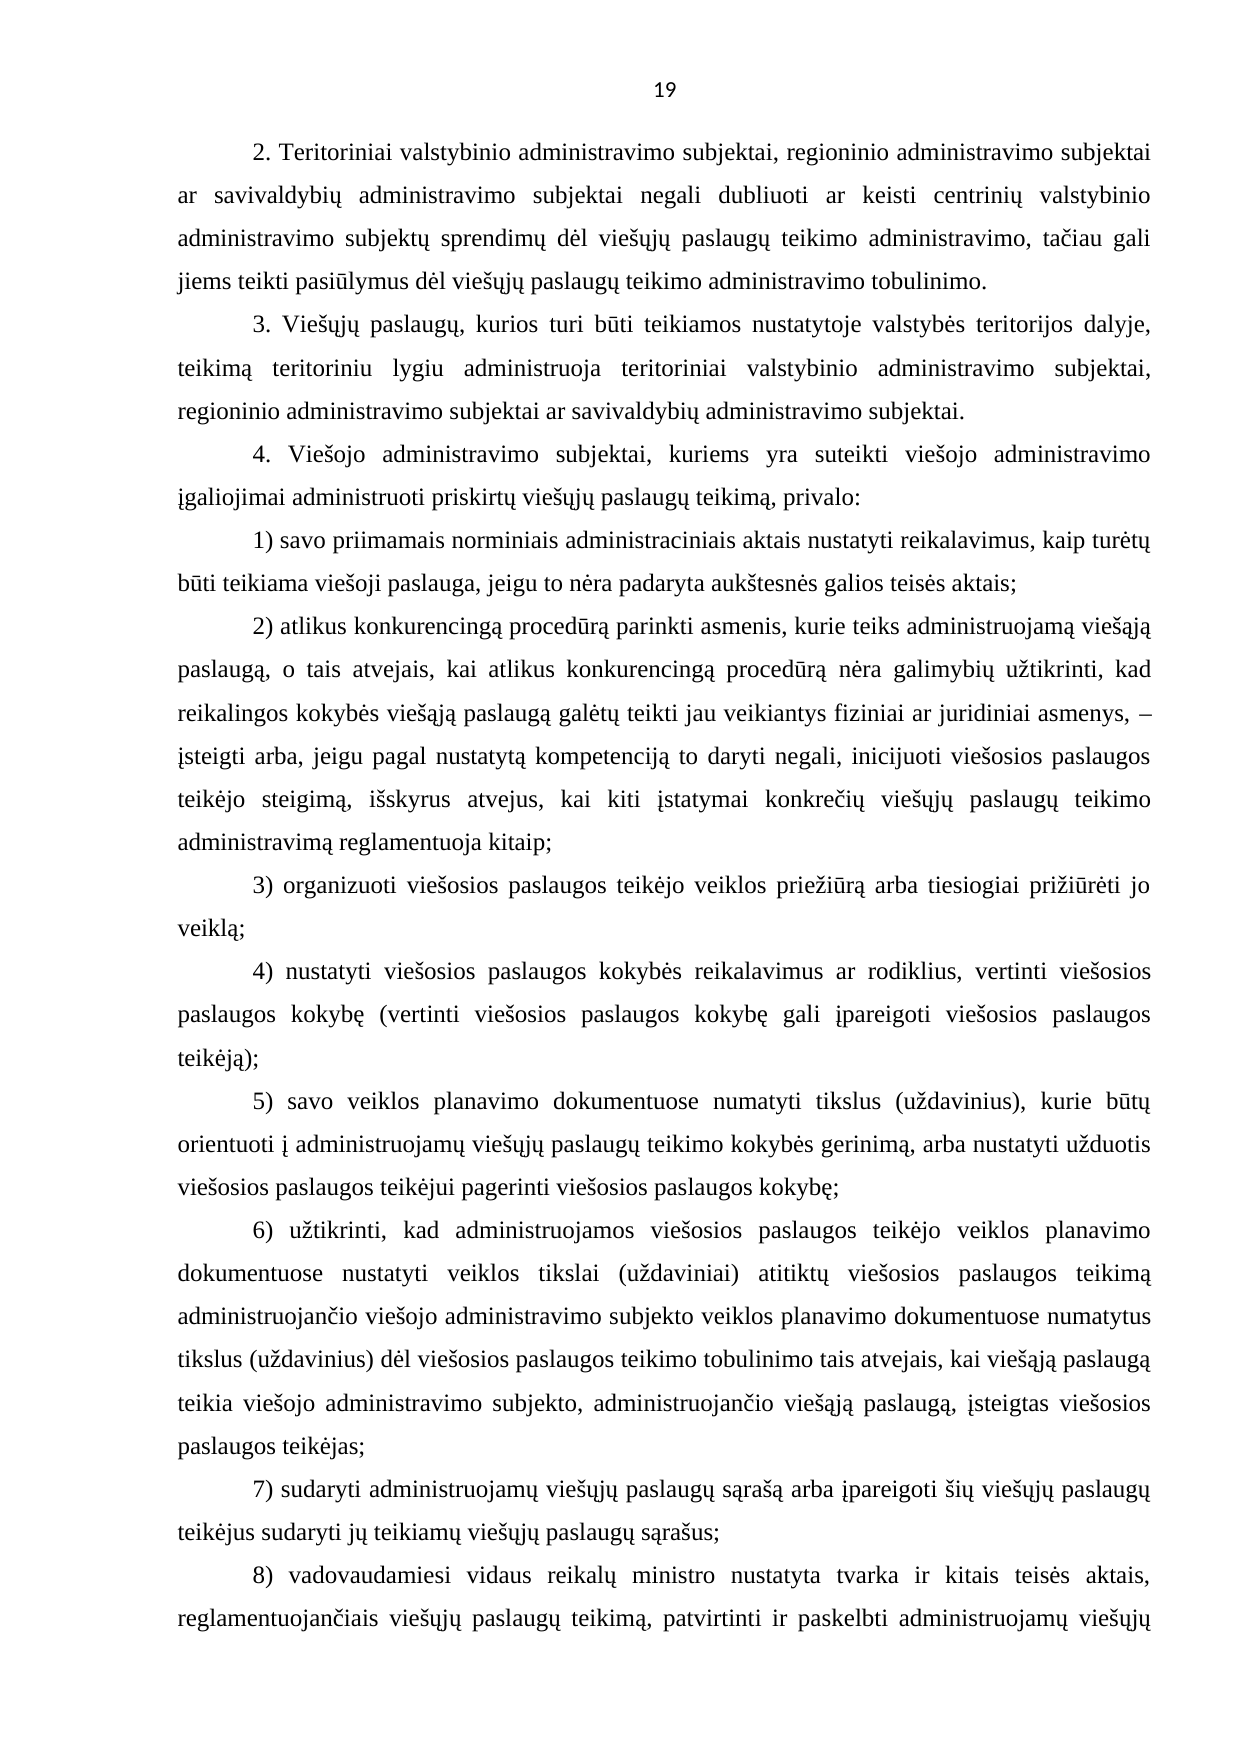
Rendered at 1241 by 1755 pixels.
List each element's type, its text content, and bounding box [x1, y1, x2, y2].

text 3. Viešųjų paslaugų, kurios turi būti teikiamos nustatytoje valstybės teritorijos dalyje, teikimą teritoriniu lygiu administruoja teritoriniai valstybinio administravimo subjektai, regioninio administravimo subjektai ar savivaldybių administravimo subjektai. [177, 309, 1152, 424]
text 1) savo priimamais norminiais administraciniais aktais nustatyti reikalavimus, kaip turėtų būti teikiama viešoji paslauga, jeigu to nėra padaryta aukštesnės galios teisės aktais; [177, 525, 1152, 597]
text 5) savo veiklos planavimo dokumentuose numatyti tikslus (uždavinius), kurie būtų orientuoti į administruojamų viešųjų paslaugų teikimo kokybės gerinimą, arba nustatyti užduotis viešosios paslaugos teikėjui pagerinti viešosios paslaugos kokybę; [177, 1086, 1152, 1201]
text 2. Teritoriniai valstybinio administravimo subjektai, regioninio administravimo subjektai ar savivaldybių administravimo subjektai negali dubliuoti ar keisti centrinių valstybinio administravimo subjektų sprendimų dėl viešųjų paslaugų teikimo administravimo, tačiau gali jiems teikti pasiūlymus dėl viešųjų paslaugų teikimo administravimo tobulinimo. [177, 137, 1152, 295]
text 6) užtikrinti, kad administruojamos viešosios paslaugos teikėjo veiklos planavimo dokumentuose nustatyti veiklos tikslai (uždaviniai) atitiktų viešosios paslaugos teikimą administruojančio viešojo administravimo subjekto veiklos planavimo dokumentuose numatytus tikslus (uždavinius) dėl viešosios paslaugos teikimo tobulinimo tais atvejais, kai viešąją paslaugą teikia viešojo administravimo subjekto, administruojančio viešąją paslaugą, įsteigtas viešosios paslaugos teikėjas; [177, 1215, 1152, 1459]
text 4) nustatyti viešosios paslaugos kokybės reikalavimus ar rodiklius, vertinti viešosios paslaugos kokybę (vertinti viešosios paslaugos kokybę gali įpareigoti viešosios paslaugos teikėją); [177, 956, 1152, 1071]
text 8) vadovaudamiesi vidaus reikalų ministro nustatyta tvarka ir kitais teisės aktais, reglamentuojančiais viešųjų paslaugų teikimą, patvirtinti ir paskelbti administruojamų viešųjų [177, 1560, 1152, 1632]
text 4. Viešojo administravimo subjektai, kuriems yra suteikti viešojo administravimo įgaliojimai administruoti priskirtų viešųjų paslaugų teikimą, privalo: [177, 439, 1152, 511]
text 7) sudaryti administruojamų viešųjų paslaugų sąrašą arba įpareigoti šių viešųjų paslaugų teikėjus sudaryti jų teikiamų viešųjų paslaugų sąrašus; [177, 1474, 1152, 1546]
text 2) atlikus konkurencingą procedūrą parinkti asmenis, kurie teiks administruojamą viešąją paslaugą, o tais atvejais, kai atlikus konkurencingą procedūrą nėra galimybių užtikrinti, kad reikalingos kokybės viešąją paslaugą galėtų teikti jau veikiantys fiziniai ar juridiniai asmenys, – įsteigti arba, jeigu pagal nustatytą kompetenciją to daryti negali, inicijuoti viešosios paslaugos teikėjo steigimą, išskyrus atvejus, kai kiti įstatymai konkrečių viešųjų paslaugų teikimo administravimą reglamentuoja kitaip; [177, 611, 1152, 856]
text 3) organizuoti viešosios paslaugos teikėjo veiklos priežiūrą arba tiesiogiai prižiūrėti jo veiklą; [177, 870, 1152, 942]
